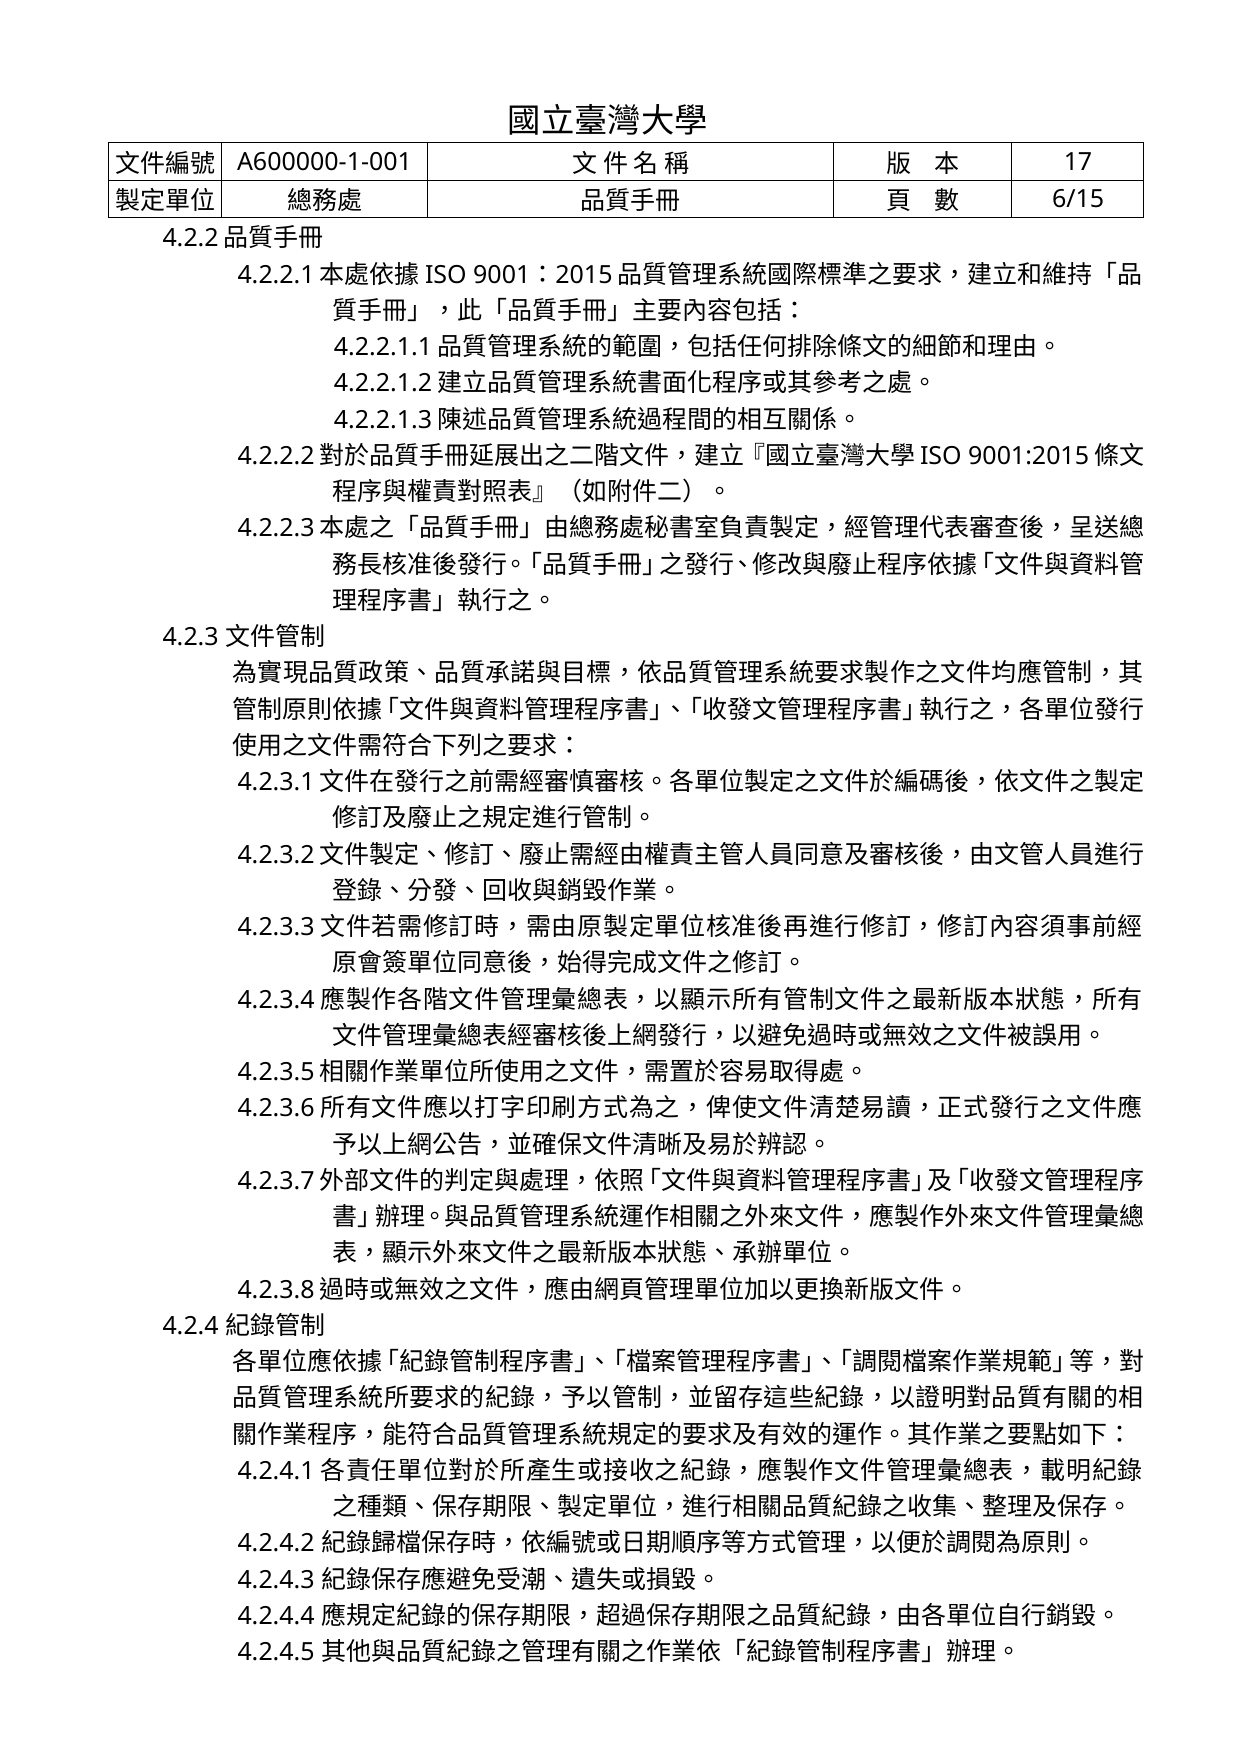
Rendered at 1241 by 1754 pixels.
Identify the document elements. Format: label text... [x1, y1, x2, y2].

text 4.2.3.1文件在發行之前需經審慎審核。各單位製定之文件於編碼後，依文件之製定、修訂及廢止之規定進行管制。 [237, 762, 1144, 834]
table_header A600000-1-001 [222, 143, 427, 179]
table_header 17 [1012, 143, 1143, 179]
table_header 文 件 名 稱 [428, 143, 833, 179]
table_header 文件編號 [109, 143, 221, 179]
table_cell 6/15 [1012, 181, 1143, 217]
text 4.2.4.1各責任單位對於所產生或接收之紀錄，應製作文件管理彙總表，載明紀錄之種類、保存期限、製定單位，進行相關品質紀錄之收集、整理及保存。 [237, 1450, 1144, 1523]
text 4.2.3.5相關作業單位所使用之文件，需置於容易取得處。 [237, 1052, 1144, 1088]
text 4.2.2.1.3陳述品質管理系統過程間的相互關係。 [215, 399, 1144, 435]
text 4.2.3.3文件若需修訂時，需由原製定單位核准後再進行修訂，修訂內容須事前經原會簽單位同意後，始得完成文件之修訂。 [237, 907, 1144, 979]
table_header 版 本 [834, 143, 1011, 179]
table_cell 製定單位 [109, 181, 221, 217]
text 國立臺灣大學 [506, 94, 1144, 142]
text 4.2.2品質手冊 [162, 218, 1144, 254]
text 4.2.2.3本處之「品質手冊」由總務處秘書室負責製定，經管理代表審查後，呈送總務長核准後發行。「品質手冊」之發行、修改與廢止程序依據「文件與資料管理程序書」執行之。 [237, 508, 1144, 617]
text 4.2.2.1.2建立品質管理系統書面化程序或其參考之處。 [215, 363, 1144, 399]
text 4.2.2.1.1品質管理系統的範圍，包括任何排除條文的細節和理由。 [215, 327, 1144, 363]
text 4.2.3.6所有文件應以打字印刷方式為之，俾使文件清楚易讀，正式發行之文件應予以上網公告，並確保文件清晰及易於辨認。 [237, 1088, 1144, 1160]
text 4.2.2.1本處依據ISO 9001：2015品質管理系統國際標準之要求，建立和維持「品質手冊」，此「品質手冊」主要內容包括： [237, 254, 1144, 327]
text 4.2.3 文件管制 為實現品質政策、品質承諾與目標，依品質管理系統要求製作之文件均應管制，其管制原則依據「文件與資料管理程序書」、「收發文管理程序書」執行之，各單位發行、使用之文件需符合下列之要求： [162, 617, 1144, 762]
text 4.2.2.2對於品質手冊延展出之二階文件，建立『國立臺灣大學ISO 9001:2015條文程序與權責對照表』（如附件二）。 [237, 435, 1144, 508]
text 4.2.4.3 紀錄保存應避免受潮、遺失或損毀。 [237, 1559, 1144, 1595]
text 4.2.3.4應製作各階文件管理彙總表，以顯示所有管制文件之最新版本狀態，所有文件管理彙總表經審核後上網發行，以避免過時或無效之文件被誤用。 [237, 979, 1144, 1052]
table_cell 品質手冊 [428, 181, 833, 217]
text 4.2.3.7外部文件的判定與處理，依照「文件與資料管理程序書」及「收發文管理程序書」辦理。與品質管理系統運作相關之外來文件，應製作外來文件管理彙總表，顯示外來文件之最新版本狀態、承辦單位。 [237, 1160, 1144, 1269]
text 4.2.4.5 其他與品質紀錄之管理有關之作業依「紀錄管制程序書」辦理。 [237, 1632, 1144, 1668]
text 4.2.4.2 紀錄歸檔保存時，依編號或日期順序等方式管理，以便於調閱為原則。 [237, 1523, 1144, 1559]
text 4.2.4.4 應規定紀錄的保存期限，超過保存期限之品質紀錄，由各單位自行銷毀。 [237, 1595, 1144, 1632]
text 4.2.3.2文件製定、修訂、廢止需經由權責主管人員同意及審核後，由文管人員進行登錄、分發、回收與銷毀作業。 [237, 834, 1144, 907]
text 4.2.4 紀錄管制 各單位應依據「紀錄管制程序書」、「檔案管理程序書」、「調閱檔案作業規範」等，對品質管理系統所要求的紀錄，予以管制，並留存這些紀錄，以證明對品質有關的相關作業程序，能符合品質管理系統規定的要求及有效的運作。其作業之要點如下： [162, 1305, 1144, 1450]
text 4.2.3.8過時或無效之文件，應由網頁管理單位加以更換新版文件。 [237, 1269, 1144, 1305]
table_cell 總務處 [222, 181, 427, 217]
table_cell 頁 數 [834, 181, 1011, 217]
